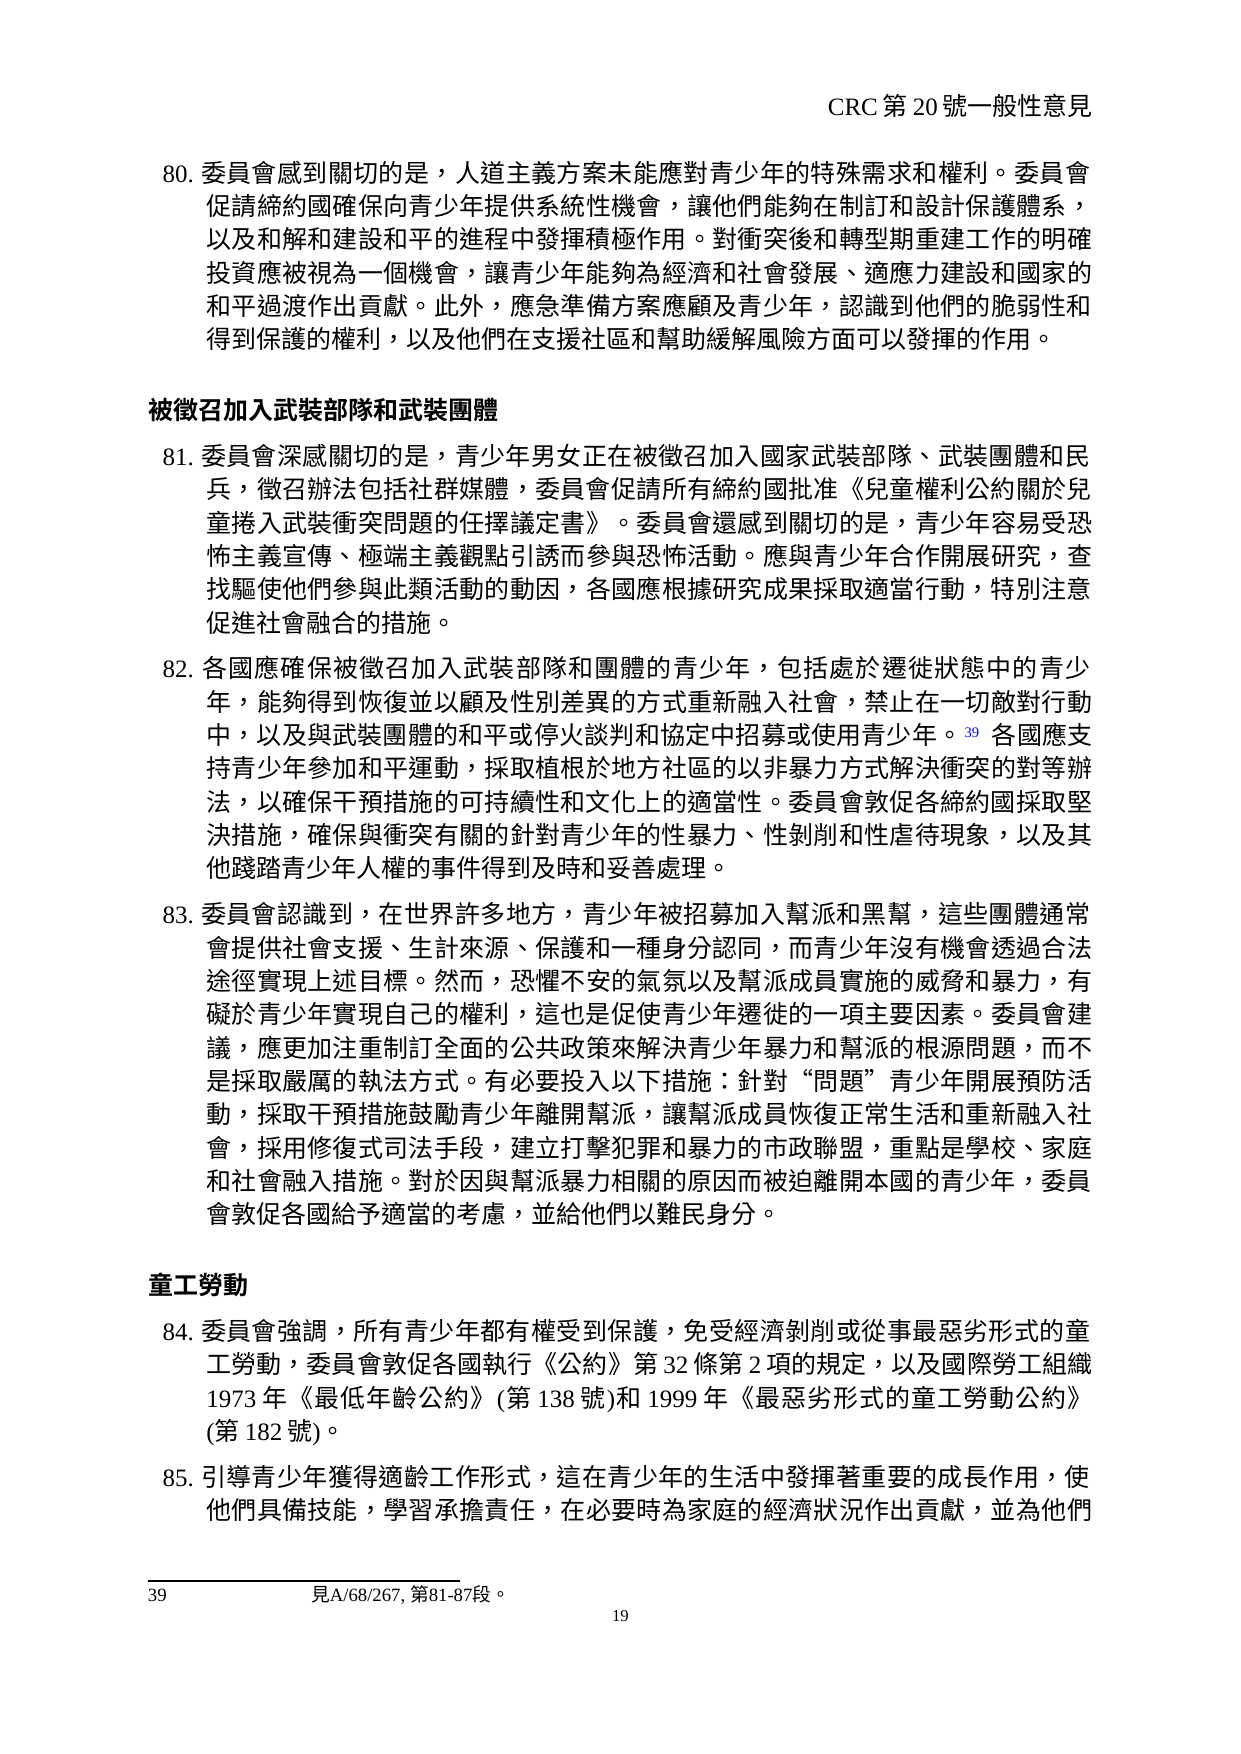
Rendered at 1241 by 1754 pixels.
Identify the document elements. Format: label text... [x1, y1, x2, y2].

text 81. 委員會深感關切的是，青少年男女正在被徵召加入國家武裝部隊、武裝團體和民兵，徵召辦法包括社群媒體，委員會促請所有締約國批准《兒童權利公約關於兒童捲入武裝衝突問題的任擇議定書》。委員會還感到關切的是，青少年容易受恐怖主義宣傳、極端主義觀點引誘而參與恐怖活動。應與青少年合作開展研究，查找驅使他們參與此類活動的動因，各國應根據研究成果採取適當行動，特別注意促進社會融合的措施。 [162, 439, 1092, 639]
text 83. 委員會認識到，在世界許多地方，青少年被招募加入幫派和黑幫，這些團體通常會提供社會支援、生計來源、保護和一種身分認同，而青少年沒有機會透過合法途徑實現上述目標。然而，恐懼不安的氣氛以及幫派成員實施的威脅和暴力，有礙於青少年實現自己的權利，這也是促使青少年遷徙的一項主要因素。委員會建議，應更加注重制訂全面的公共政策來解決青少年暴力和幫派的根源問題，而不是採取嚴厲的執法方式。有必要投入以下措施：針對“問題”青少年開展預防活動，採取干預措施鼓勵青少年離開幫派，讓幫派成員恢復正常生活和重新融入社會，採用修復式司法手段，建立打擊犯罪和暴力的市政聯盟，重點是學校、家庭和社會融入措施。對於因與幫派暴力相關的原因而被迫離開本國的青少年，委員會敦促各國給予適當的考慮，並給他們以難民身分。 [162, 897, 1092, 1230]
text 被徵召加入武裝部隊和武裝團體 [148, 393, 974, 426]
text 見A/68/267, 第81-87段。 [148, 1581, 974, 1606]
text 84. 委員會強調，所有青少年都有權受到保護，免受經濟剝削或從事最惡劣形式的童工勞動，委員會敦促各國執行《公約》第32條第2項的規定，以及國際勞工組織1973年《最低年齡公約》(第138號)和1999年《最惡劣形式的童工勞動公約》(第182號)。 [162, 1314, 1092, 1447]
text 85. 引導青少年獲得適齡工作形式，這在青少年的生活中發揮著重要的成長作用，使他們具備技能，學習承擔責任，在必要時為家庭的經濟狀況作出貢獻，並為他們 [162, 1459, 1092, 1526]
text 80. 委員會感到關切的是，人道主義方案未能應對青少年的特殊需求和權利。委員會促請締約國確保向青少年提供系統性機會，讓他們能夠在制訂和設計保護體系，以及和解和建設和平的進程中發揮積極作用。對衝突後和轉型期重建工作的明確投資應被視為一個機會，讓青少年能夠為經濟和社會發展、適應力建設和國家的和平過渡作出貢獻。此外，應急準備方案應顧及青少年，認識到他們的脆弱性和得到保護的權利，以及他們在支援社區和幫助緩解風險方面可以發揮的作用。 [162, 155, 1092, 355]
text 82. 各國應確保被徵召加入武裝部隊和團體的青少年，包括處於遷徙狀態中的青少年，能夠得到恢復並以顧及性別差異的方式重新融入社會，禁止在一切敵對行動中，以及與武裝團體的和平或停火談判和協定中招募或使用青少年。 各國應支持青少年參加和平運動，採取植根於地方社區的以非暴力方式解決衝突的對等辦法，以確保干預措施的可持續性和文化上的適當性。委員會敦促各締約國採取堅決措施，確保與衝突有關的針對青少年的性暴力、性剝削和性虐待現象，以及其他踐踏青少年人權的事件得到及時和妥善處理。 [162, 651, 1092, 884]
text 童工勞動 [148, 1268, 974, 1301]
